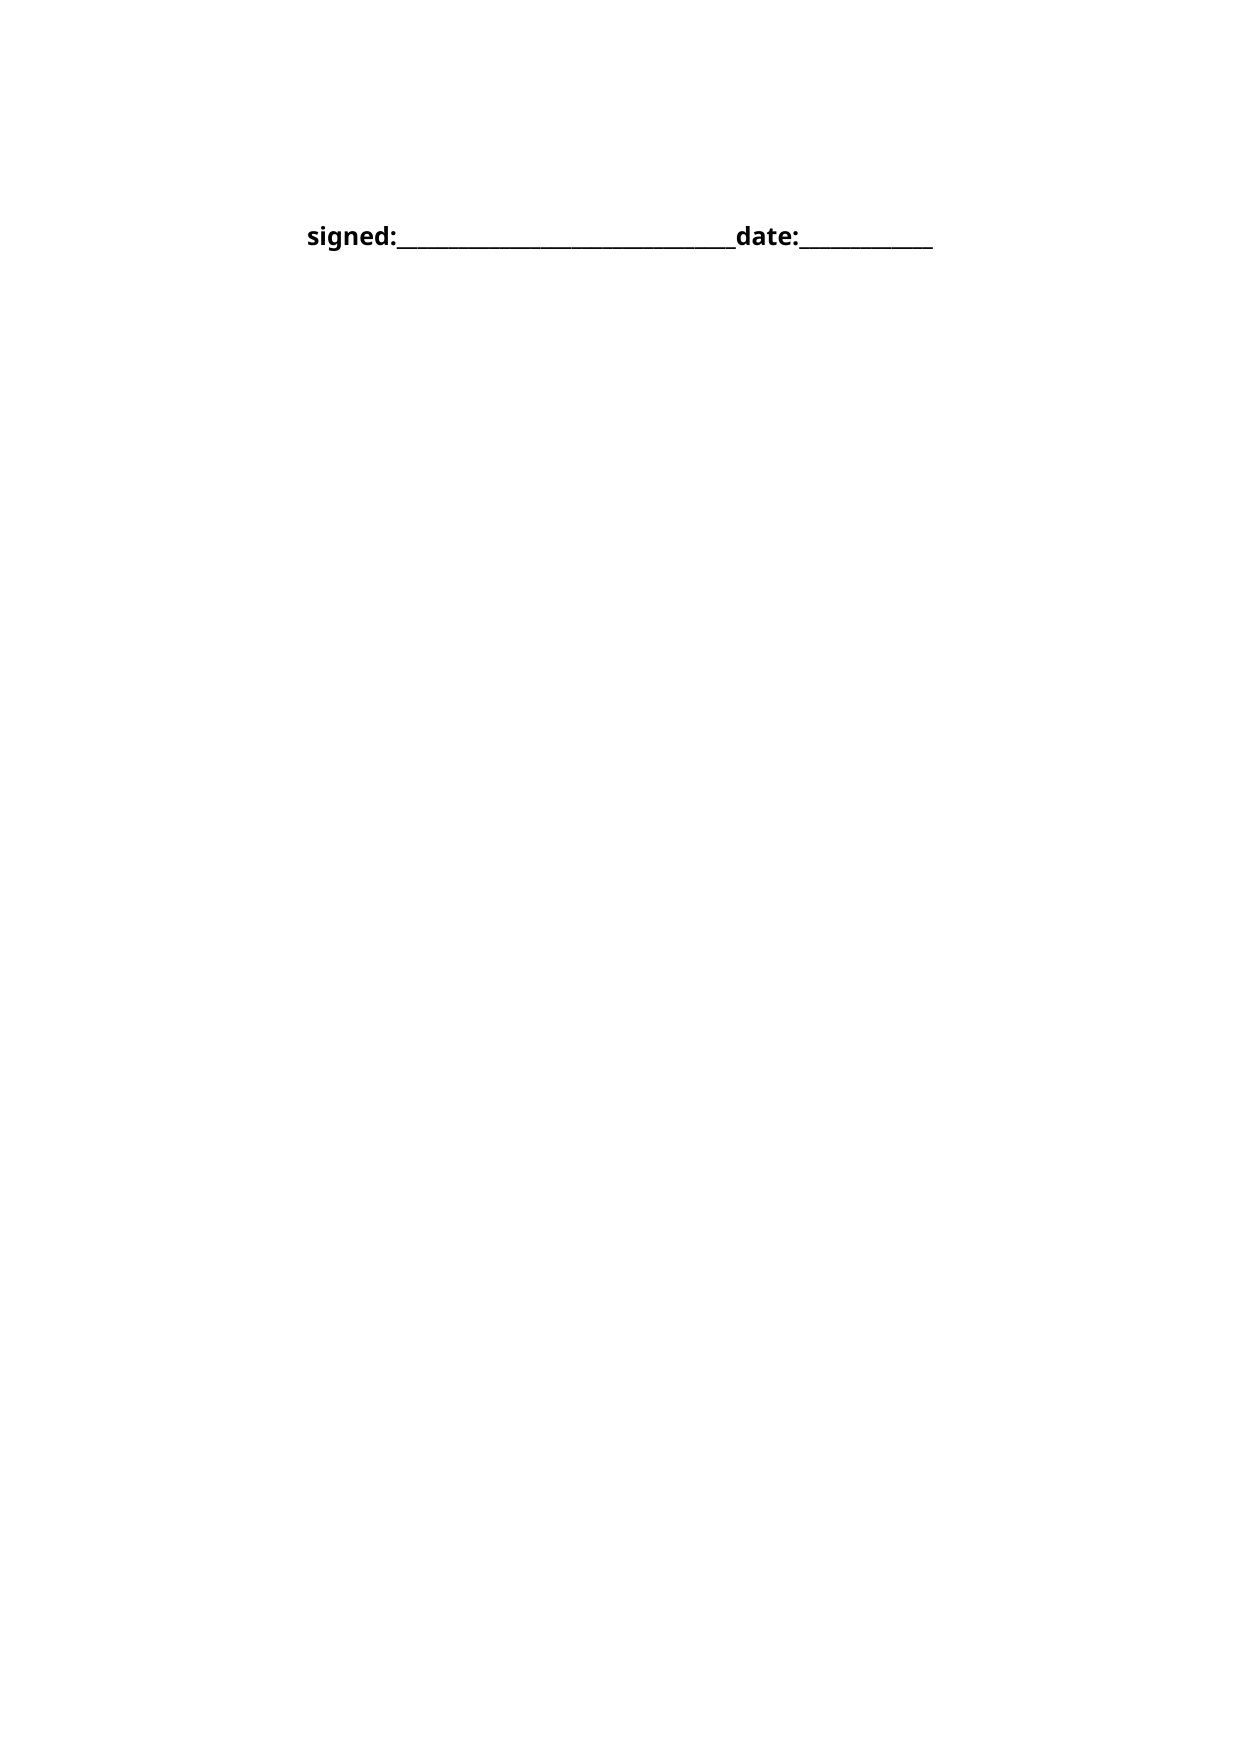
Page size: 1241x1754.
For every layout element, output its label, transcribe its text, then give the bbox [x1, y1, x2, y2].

text signed:_________________________________date:_____________ [112, 218, 1128, 252]
